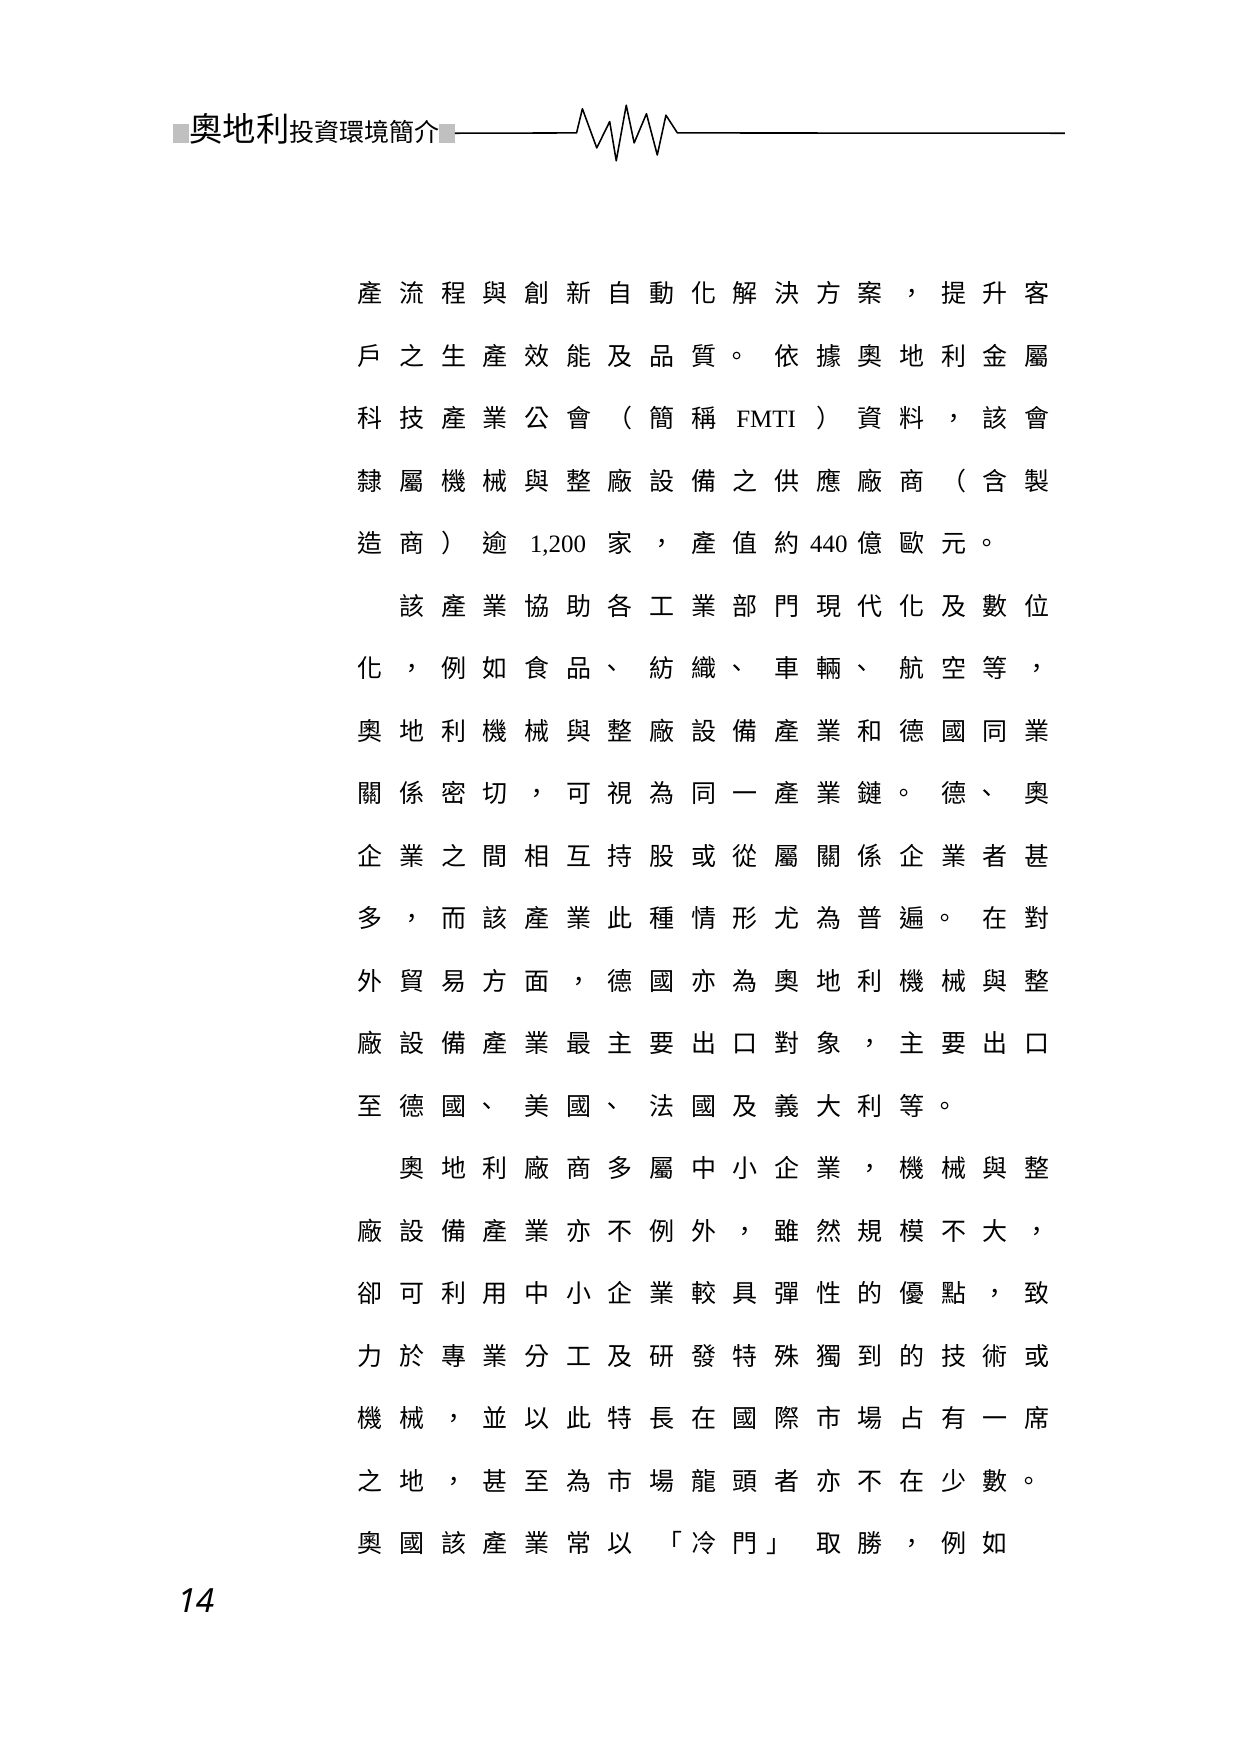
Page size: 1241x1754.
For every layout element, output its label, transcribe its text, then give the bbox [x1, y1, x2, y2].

text 產流程與創新自動化解決方案，提升客戶之生產效能及品質。依據奧地利金屬科技產業公會（簡稱FMTI）資料，該會隸屬機械與整廠設備之供應廠商（含製造商）逾1,200家，產值約440億歐元。 [330, 250, 1058, 563]
text 該產業協助各工業部門現代化及數位化，例如食品、紡織、車輛、航空等，奧地利機械與整廠設備產業和德國同業關係密切，可視為同一產業鏈。德、奧企業之間相互持股或從屬關係企業者甚多，而該產業此種情形尤為普遍。在對外貿易方面，德國亦為奧地利機械與整廠設備產業最主要出口對象，主要出口至德國、美國、法國及義大利等。 [330, 563, 1058, 1125]
text 奧地利廠商多屬中小企業，機械與整廠設備產業亦不例外，雖然規模不大，卻可利用中小企業較具彈性的優點，致力於專業分工及研發特殊獨到的技術或機械，並以此特長在國際市場占有一席之地，甚至為市場龍頭者亦不在少數。奧國該產業常以「冷門」取勝，例如 [330, 1125, 1058, 1563]
